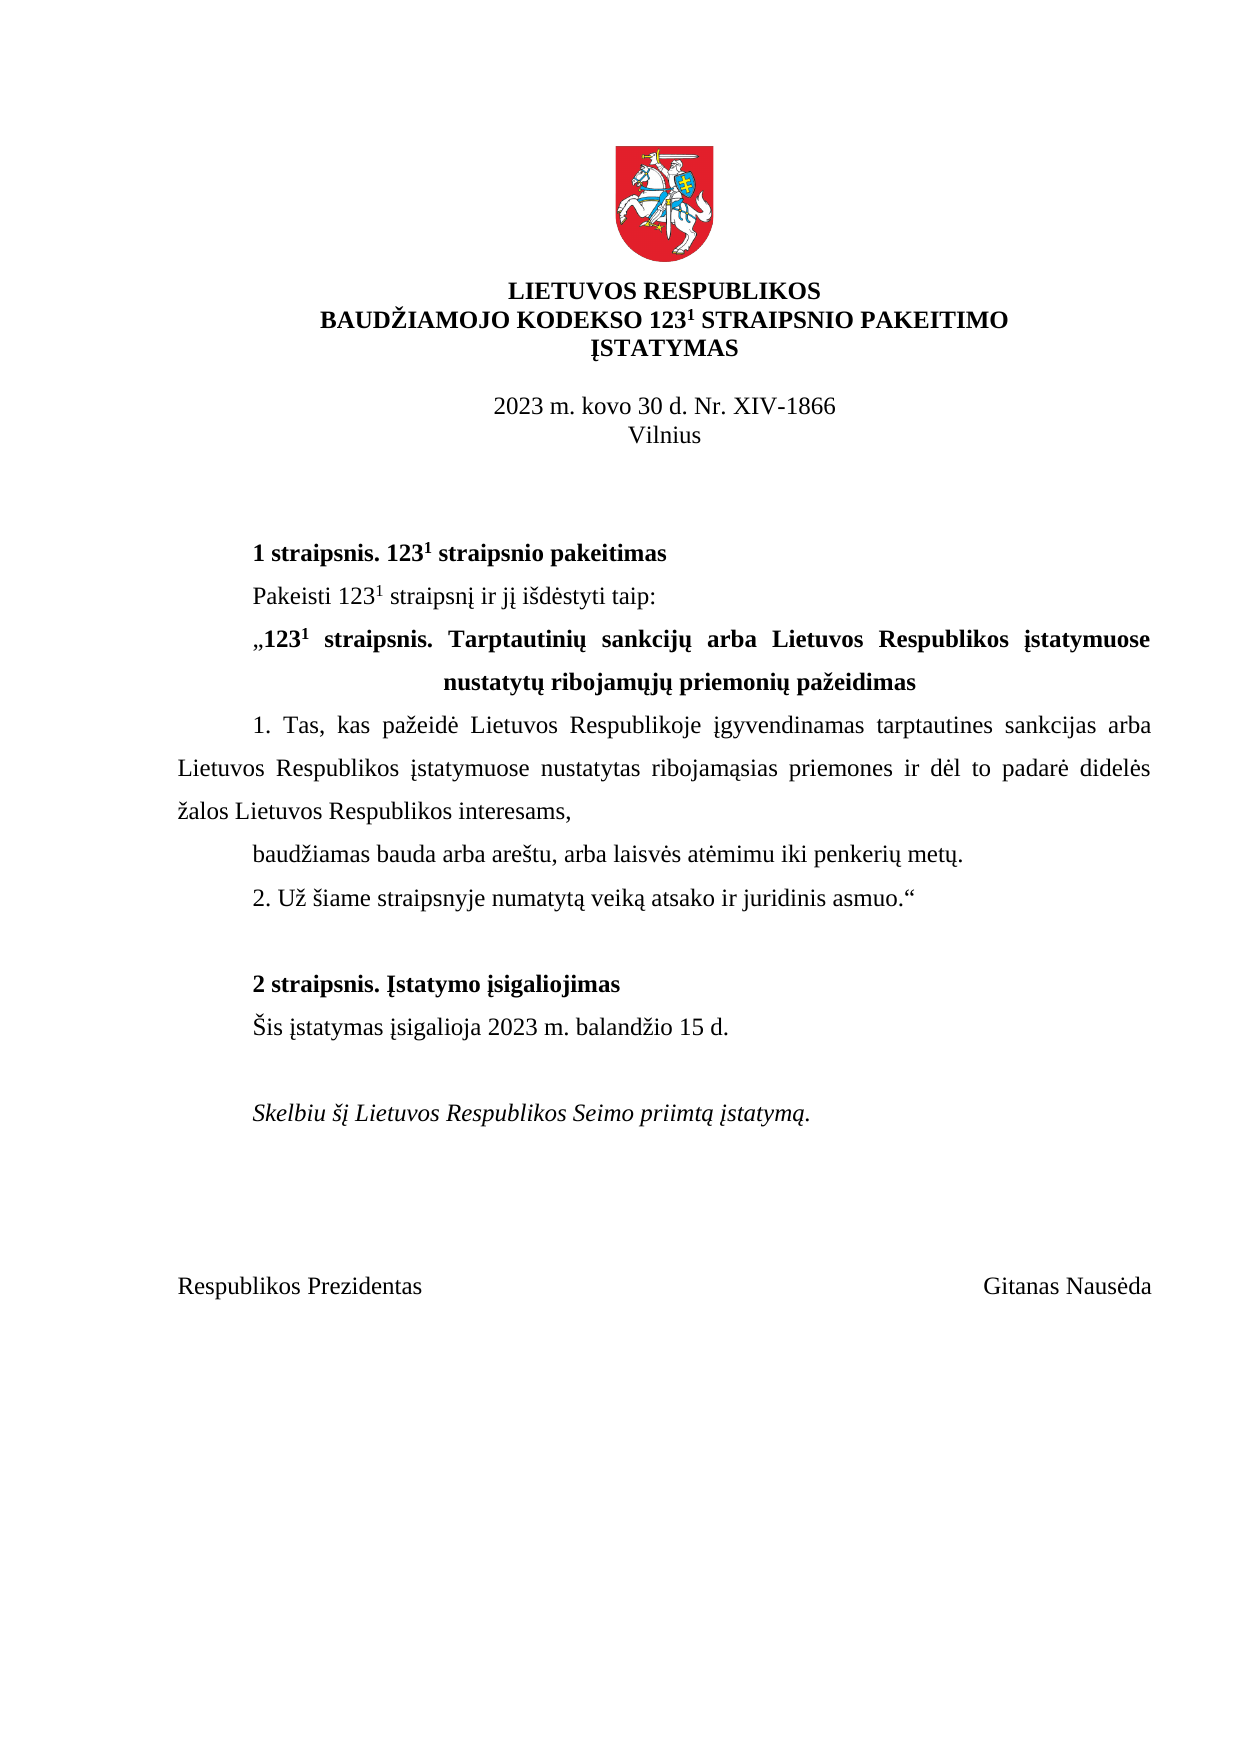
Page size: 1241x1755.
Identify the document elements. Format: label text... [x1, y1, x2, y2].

text „1231 straipsnis. Tarptautinių sankcijų arba Lietuvos Respublikos įstatymuose nustatytų ribojamųjų priemonių pažeidimas [252, 624, 1152, 696]
text 2 straipsnis. Įstatymo įsigaliojimas [177, 969, 1152, 998]
text baudžiamas bauda arba areštu, arba laisvės atėmimu iki penkerių metų. [177, 839, 1152, 868]
text Vilnius [177, 420, 1152, 448]
text Respublikos Prezidentas Gitanas Nausėda [177, 1271, 1152, 1299]
text 1. Tas, kas pažeidė Lietuvos Respublikoje įgyvendinamas tarptautines sankcijas arba Lietuvos Respublikos įstatymuose nustatytas ribojamąsias priemones ir dėl to padarė didelės žalos Lietuvos Respublikos interesams, [177, 710, 1152, 825]
text BAUDŽIAMOJO KODEKSO 1231 STRAIPSNIO PAKEITIMO [177, 305, 1152, 333]
text Skelbiu šį Lietuvos Respublikos Seimo priimtą įstatymą. [177, 1098, 1152, 1127]
text 2023 m. kovo 30 d. Nr. XIV-1866 [177, 391, 1152, 420]
text LIETUVOS RESPUBLIKOS [177, 276, 1152, 305]
text 2. Už šiame straipsnyje numatytą veiką atsako ir juridinis asmuo.“ [177, 883, 1152, 911]
text 1 straipsnis. 1231 straipsnio pakeitimas [177, 538, 1152, 566]
text Pakeisti 1231 straipsnį ir jį išdėstyti taip: [177, 581, 1152, 609]
text ĮSTATYMAS [177, 333, 1152, 362]
text Šis įstatymas įsigalioja 2023 m. balandžio 15 d. [177, 1012, 1152, 1041]
